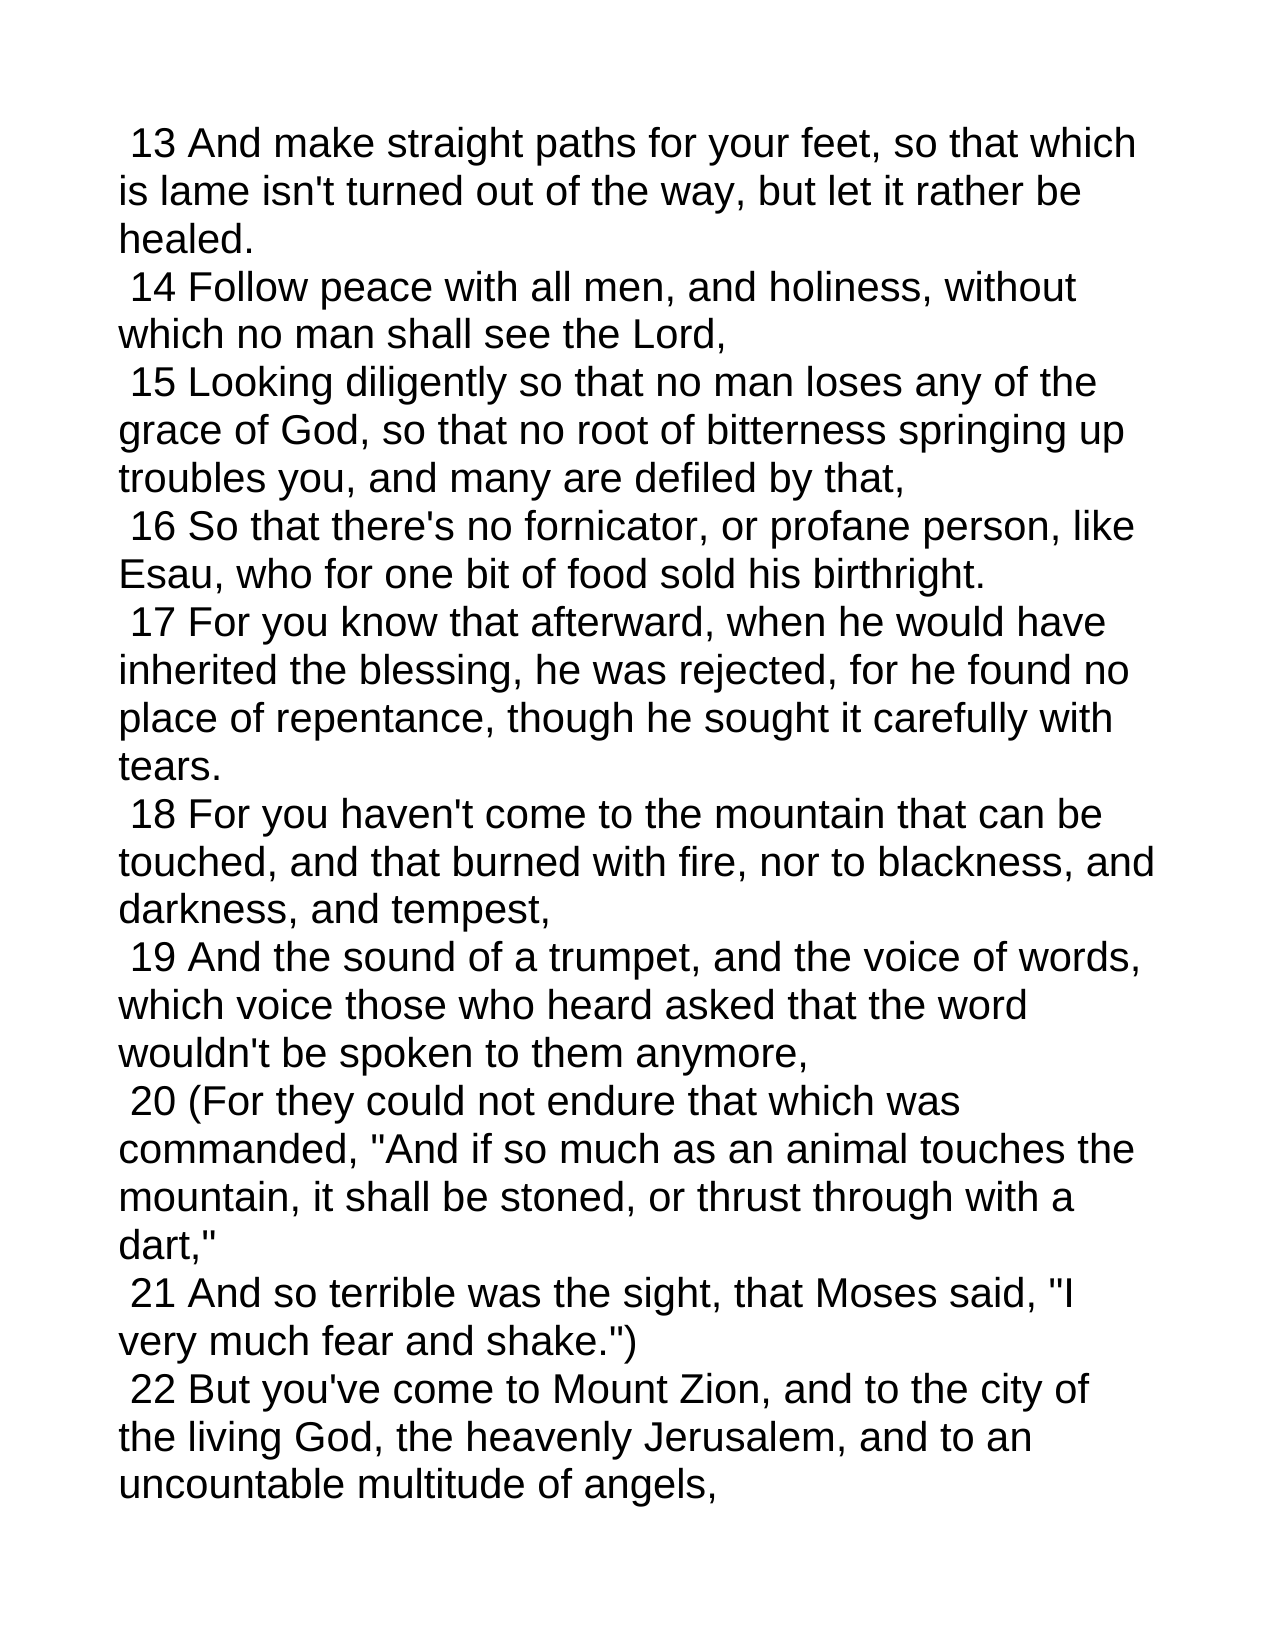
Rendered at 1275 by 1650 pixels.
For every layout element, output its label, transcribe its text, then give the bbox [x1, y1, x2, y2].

text 13 And make straight paths for your feet, so that which is lame isn't turned out of the way, but let it rather be healed. [118, 118, 1157, 262]
text 19 And the sound of a trumpet, and the voice of words, which voice those who heard asked that the word wouldn't be spoken to them anymore, [118, 933, 1157, 1076]
text 15 Looking diligently so that no man loses any of the grace of God, so that no root of bitterness springing up troubles you, and many are defiled by that, [118, 358, 1157, 501]
text 22 But you've come to Mount Zion, and to the city of the living God, the heavenly Jerusalem, and to an uncountable multitude of angels, [118, 1364, 1157, 1508]
text 21 And so terrible was the sight, that Moses said, "I very much fear and shake.") [118, 1268, 1157, 1364]
text 20 (For they could not endure that which was commanded, "And if so much as an animal touches the mountain, it shall be stoned, or thrust through with a dart," [118, 1076, 1157, 1268]
text 18 For you haven't come to the mountain that can be touched, and that burned with fire, nor to blackness, and darkness, and tempest, [118, 789, 1157, 933]
text 16 So that there's no fornicator, or profane person, like Esau, who for one bit of food sold his birthright. [118, 501, 1157, 597]
text 17 For you know that afterward, when he would have inherited the blessing, he was rejected, for he found no place of repentance, though he sought it carefully with tears. [118, 597, 1157, 789]
text 14 Follow peace with all men, and holiness, without which no man shall see the Lord, [118, 262, 1157, 358]
